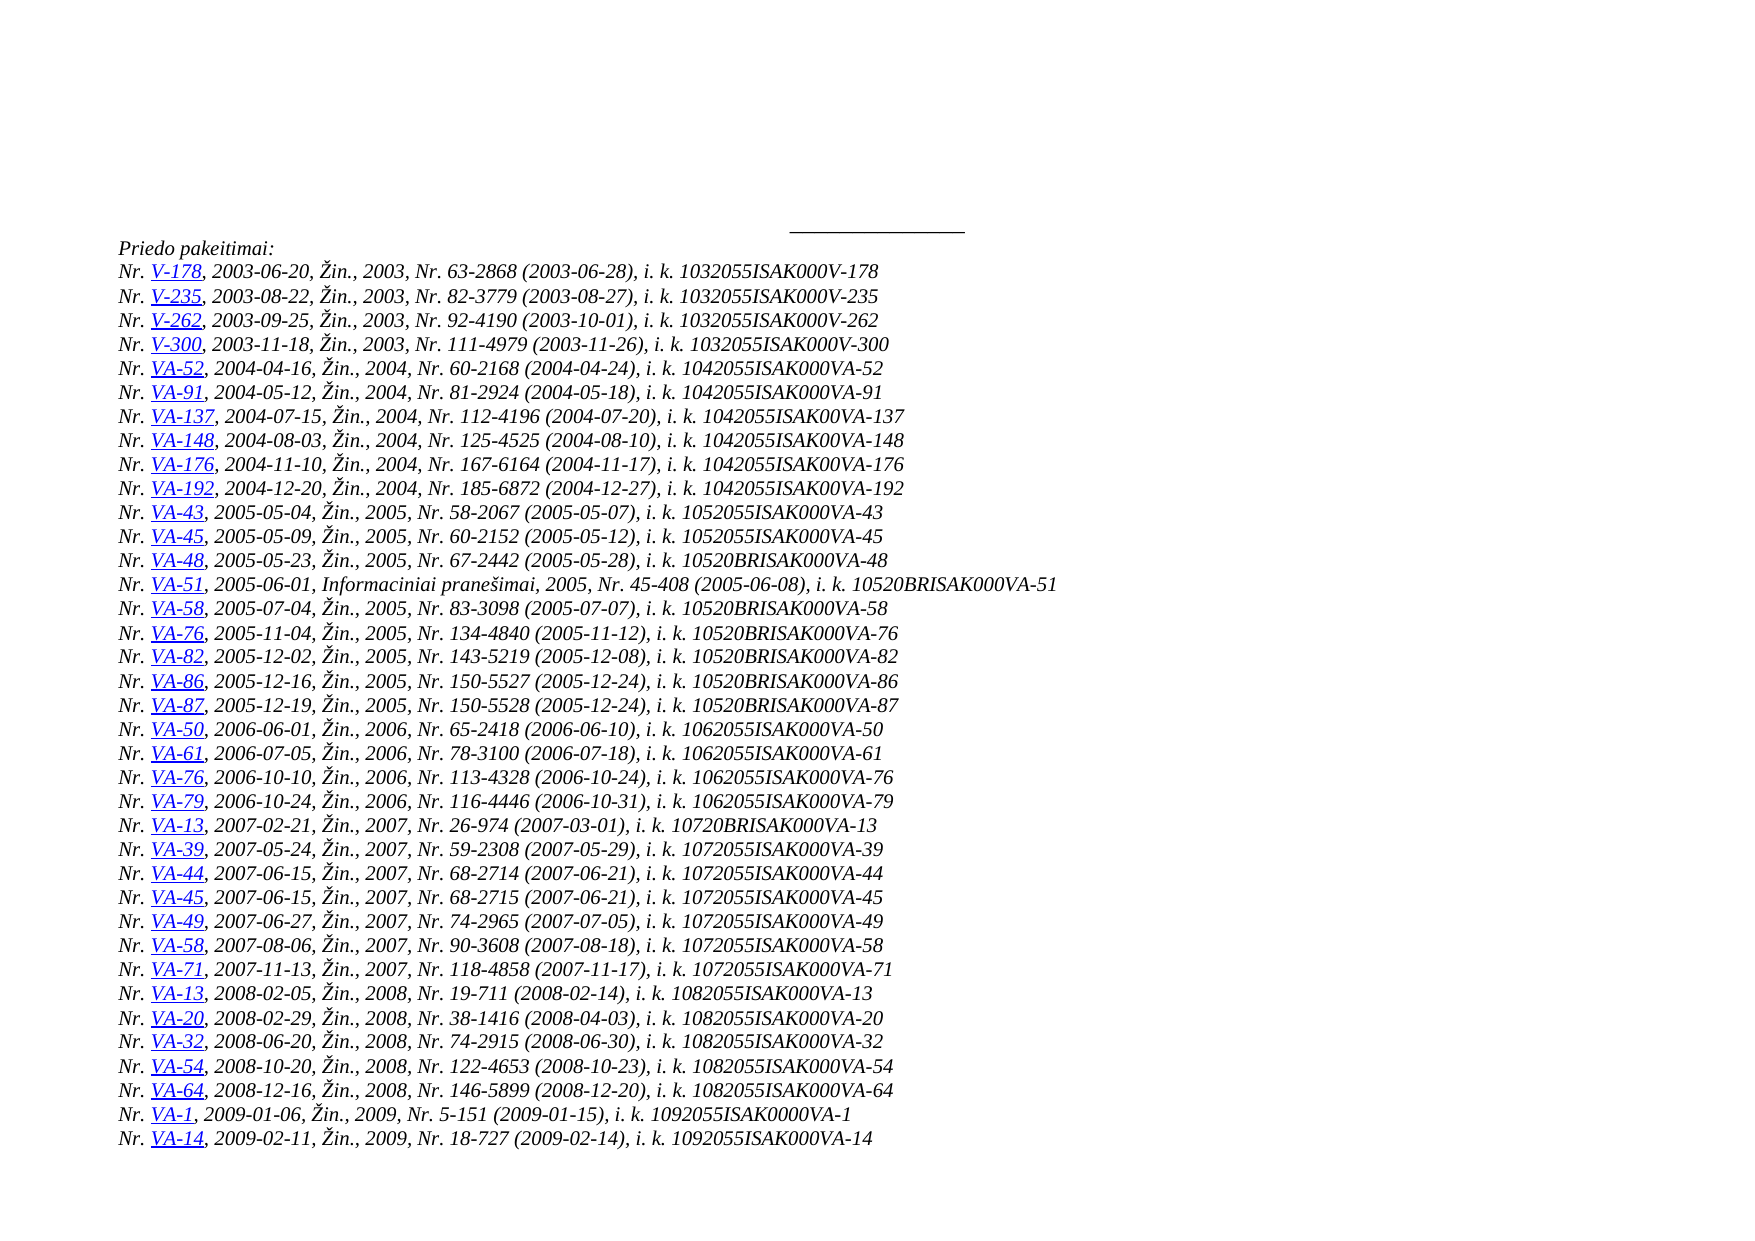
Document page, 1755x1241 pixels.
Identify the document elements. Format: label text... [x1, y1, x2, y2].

text Nr. VA-86, 2005-12-16, Žin., 2005, Nr. 150-5527 (2005-12-24), i. k. 10520BRISAK000VA-86 [118, 668, 1636, 693]
text Priedo pakeitimai: [118, 235, 1636, 259]
text Nr. VA-39, 2007-05-24, Žin., 2007, Nr. 59-2308 (2007-05-29), i. k. 1072055ISAK000VA-39 [118, 837, 1636, 861]
text Nr. VA-45, 2007-06-15, Žin., 2007, Nr. 68-2715 (2007-06-21), i. k. 1072055ISAK000VA-45 [118, 885, 1636, 909]
text Nr. VA-32, 2008-06-20, Žin., 2008, Nr. 74-2915 (2008-06-30), i. k. 1082055ISAK000VA-32 [118, 1029, 1636, 1053]
text Nr. VA-137, 2004-07-15, Žin., 2004, Nr. 112-4196 (2004-07-20), i. k. 1042055ISAK00VA-137 [118, 404, 1636, 428]
text Nr. VA-79, 2006-10-24, Žin., 2006, Nr. 116-4446 (2006-10-31), i. k. 1062055ISAK000VA-79 [118, 789, 1636, 813]
text ______________ [118, 207, 1636, 235]
text Nr. V-300, 2003-11-18, Žin., 2003, Nr. 111-4979 (2003-11-26), i. k. 1032055ISAK000V-300 [118, 332, 1636, 356]
text Nr. VA-13, 2008-02-05, Žin., 2008, Nr. 19-711 (2008-02-14), i. k. 1082055ISAK000VA-13 [118, 981, 1636, 1005]
text Nr. VA-71, 2007-11-13, Žin., 2007, Nr. 118-4858 (2007-11-17), i. k. 1072055ISAK000VA-71 [118, 957, 1636, 981]
text Nr. VA-20, 2008-02-29, Žin., 2008, Nr. 38-1416 (2008-04-03), i. k. 1082055ISAK000VA-20 [118, 1005, 1636, 1029]
text Nr. V-235, 2003-08-22, Žin., 2003, Nr. 82-3779 (2003-08-27), i. k. 1032055ISAK000V-235 [118, 283, 1636, 308]
text Nr. VA-58, 2005-07-04, Žin., 2005, Nr. 83-3098 (2005-07-07), i. k. 10520BRISAK000VA-58 [118, 596, 1636, 620]
text Nr. VA-192, 2004-12-20, Žin., 2004, Nr. 185-6872 (2004-12-27), i. k. 1042055ISAK00VA-192 [118, 476, 1636, 500]
text Nr. VA-14, 2009-02-11, Žin., 2009, Nr. 18-727 (2009-02-14), i. k. 1092055ISAK000VA-14 [118, 1126, 1636, 1150]
text Nr. VA-13, 2007-02-21, Žin., 2007, Nr. 26-974 (2007-03-01), i. k. 10720BRISAK000VA-13 [118, 813, 1636, 837]
text Nr. V-262, 2003-09-25, Žin., 2003, Nr. 92-4190 (2003-10-01), i. k. 1032055ISAK000V-262 [118, 308, 1636, 332]
text Nr. VA-1, 2009-01-06, Žin., 2009, Nr. 5-151 (2009-01-15), i. k. 1092055ISAK0000VA-1 [118, 1102, 1636, 1126]
text Nr. VA-44, 2007-06-15, Žin., 2007, Nr. 68-2714 (2007-06-21), i. k. 1072055ISAK000VA-44 [118, 861, 1636, 885]
text Nr. VA-176, 2004-11-10, Žin., 2004, Nr. 167-6164 (2004-11-17), i. k. 1042055ISAK00VA-176 [118, 452, 1636, 476]
text Nr. VA-82, 2005-12-02, Žin., 2005, Nr. 143-5219 (2005-12-08), i. k. 10520BRISAK000VA-82 [118, 644, 1636, 668]
text Nr. VA-64, 2008-12-16, Žin., 2008, Nr. 146-5899 (2008-12-20), i. k. 1082055ISAK000VA-64 [118, 1078, 1636, 1102]
text Nr. VA-51, 2005-06-01, Informaciniai pranešimai, 2005, Nr. 45-408 (2005-06-08), i. k. 10520BRISAK000VA-51 [118, 572, 1636, 596]
text Nr. VA-54, 2008-10-20, Žin., 2008, Nr. 122-4653 (2008-10-23), i. k. 1082055ISAK000VA-54 [118, 1053, 1636, 1078]
text Nr. VA-48, 2005-05-23, Žin., 2005, Nr. 67-2442 (2005-05-28), i. k. 10520BRISAK000VA-48 [118, 548, 1636, 572]
text Nr. VA-76, 2005-11-04, Žin., 2005, Nr. 134-4840 (2005-11-12), i. k. 10520BRISAK000VA-76 [118, 620, 1636, 644]
text Nr. VA-87, 2005-12-19, Žin., 2005, Nr. 150-5528 (2005-12-24), i. k. 10520BRISAK000VA-87 [118, 693, 1636, 717]
text Nr. VA-91, 2004-05-12, Žin., 2004, Nr. 81-2924 (2004-05-18), i. k. 1042055ISAK000VA-91 [118, 380, 1636, 404]
text Nr. VA-61, 2006-07-05, Žin., 2006, Nr. 78-3100 (2006-07-18), i. k. 1062055ISAK000VA-61 [118, 741, 1636, 765]
text Nr. VA-58, 2007-08-06, Žin., 2007, Nr. 90-3608 (2007-08-18), i. k. 1072055ISAK000VA-58 [118, 933, 1636, 957]
text Nr. VA-43, 2005-05-04, Žin., 2005, Nr. 58-2067 (2005-05-07), i. k. 1052055ISAK000VA-43 [118, 500, 1636, 524]
text Nr. V-178, 2003-06-20, Žin., 2003, Nr. 63-2868 (2003-06-28), i. k. 1032055ISAK000V-178 [118, 259, 1636, 283]
text Nr. VA-50, 2006-06-01, Žin., 2006, Nr. 65-2418 (2006-06-10), i. k. 1062055ISAK000VA-50 [118, 717, 1636, 741]
text Nr. VA-49, 2007-06-27, Žin., 2007, Nr. 74-2965 (2007-07-05), i. k. 1072055ISAK000VA-49 [118, 909, 1636, 933]
text Nr. VA-45, 2005-05-09, Žin., 2005, Nr. 60-2152 (2005-05-12), i. k. 1052055ISAK000VA-45 [118, 524, 1636, 548]
text Nr. VA-76, 2006-10-10, Žin., 2006, Nr. 113-4328 (2006-10-24), i. k. 1062055ISAK000VA-76 [118, 765, 1636, 789]
text Nr. VA-52, 2004-04-16, Žin., 2004, Nr. 60-2168 (2004-04-24), i. k. 1042055ISAK000VA-52 [118, 356, 1636, 380]
text Nr. VA-148, 2004-08-03, Žin., 2004, Nr. 125-4525 (2004-08-10), i. k. 1042055ISAK00VA-148 [118, 428, 1636, 452]
